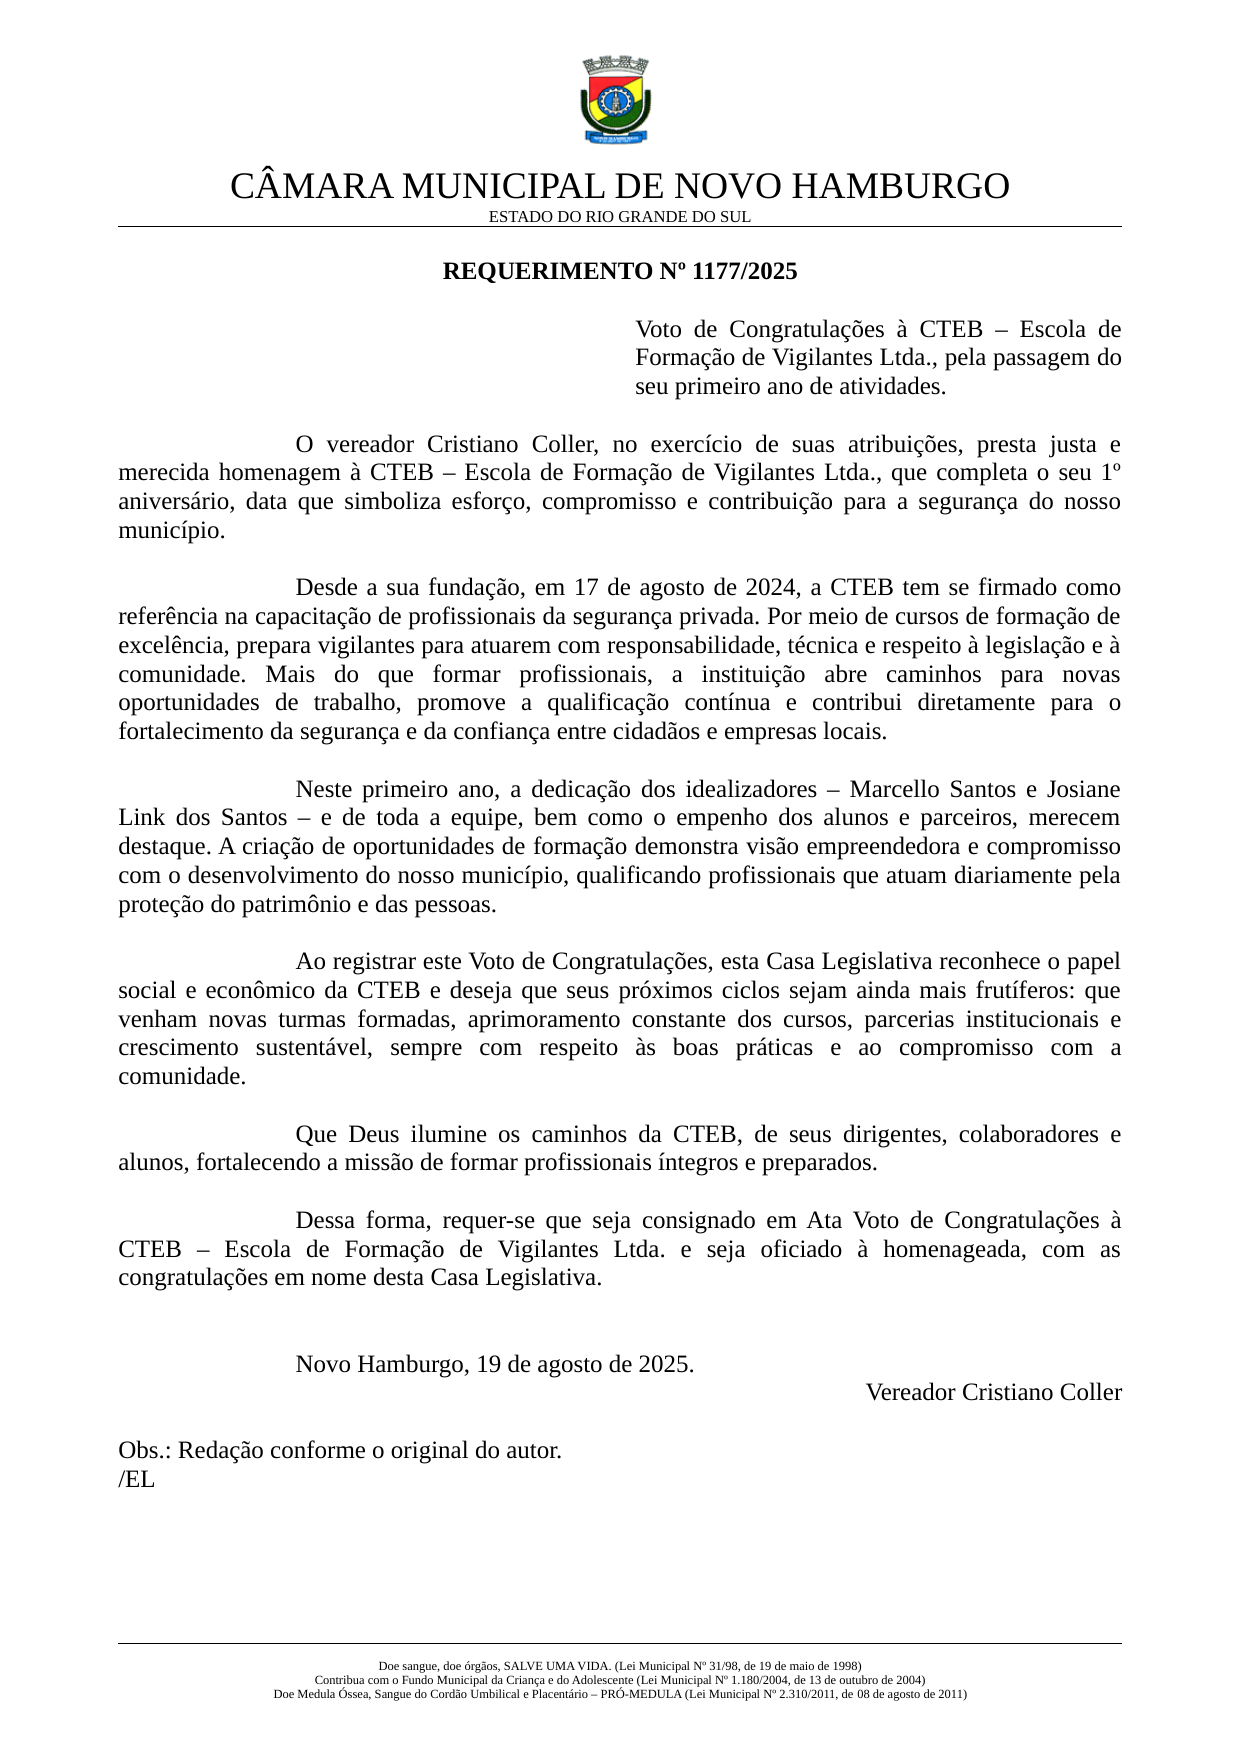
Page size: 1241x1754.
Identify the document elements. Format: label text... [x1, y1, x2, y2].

text Desde a sua fundação, em 17 de agosto de 2024, a CTEB tem se firmado como referência na capacitação de profissionais da segurança privada. Por meio de cursos de formação de excelência, prepara vigilantes para atuarem com responsabilidade, técnica e respeito à legislação e à comunidade. Mais do que formar profissionais, a instituição abre caminhos para novas oportunidades de trabalho, promove a qualificação contínua e contribui diretamente para o fortalecimento da segurança e da confiança entre cidadãos e empresas locais. [118, 572, 1122, 745]
text Vereador Cristiano Coller [118, 1377, 1122, 1406]
picture [574, 48, 655, 149]
text Voto de Congratulações à CTEB – Escola de Formação de Vigilantes Ltda., pela passagem do seu primeiro ano de atividades. [635, 314, 1122, 400]
text /EL [118, 1464, 1122, 1492]
text Dessa forma, requer-se que seja consignado em Ata Voto de Congratulações à CTEB – Escola de Formação de Vigilantes Ltda. e seja oficiado à homenageada, com as congratulações em nome desta Casa Legislativa. [118, 1205, 1122, 1291]
text REQUERIMENTO Nº 1177/2025 [118, 256, 1122, 285]
text Obs.: Redação conforme o original do autor. [118, 1435, 1122, 1464]
text O vereador Cristiano Coller, no exercício de suas atribuições, presta justa e merecida homenagem à CTEB – Escola de Formação de Vigilantes Ltda., que completa o seu 1º aniversário, data que simboliza esforço, compromisso e contribuição para a segurança do nosso município. [118, 429, 1122, 544]
text Ao registrar este Voto de Congratulações, esta Casa Legislativa reconhece o papel social e econômico da CTEB e deseja que seus próximos ciclos sejam ainda mais frutíferos: que venham novas turmas formadas, aprimoramento constante dos cursos, parcerias institucionais e crescimento sustentável, sempre com respeito às boas práticas e ao compromisso com a comunidade. [118, 946, 1122, 1090]
text Novo Hamburgo, 19 de agosto de 2025. [118, 1349, 1122, 1377]
text Neste primeiro ano, a dedicação dos idealizadores – Marcello Santos e Josiane Link dos Santos – e de toda a equipe, bem como o empenho dos alunos e parceiros, merecem destaque. A criação de oportunidades de formação demonstra visão empreendedora e compromisso com o desenvolvimento do nosso município, qualificando profissionais que atuam diariamente pela proteção do patrimônio e das pessoas. [118, 774, 1122, 917]
text Que Deus ilumine os caminhos da CTEB, de seus dirigentes, colaboradores e alunos, fortalecendo a missão de formar profissionais íntegros e preparados. [118, 1119, 1122, 1176]
